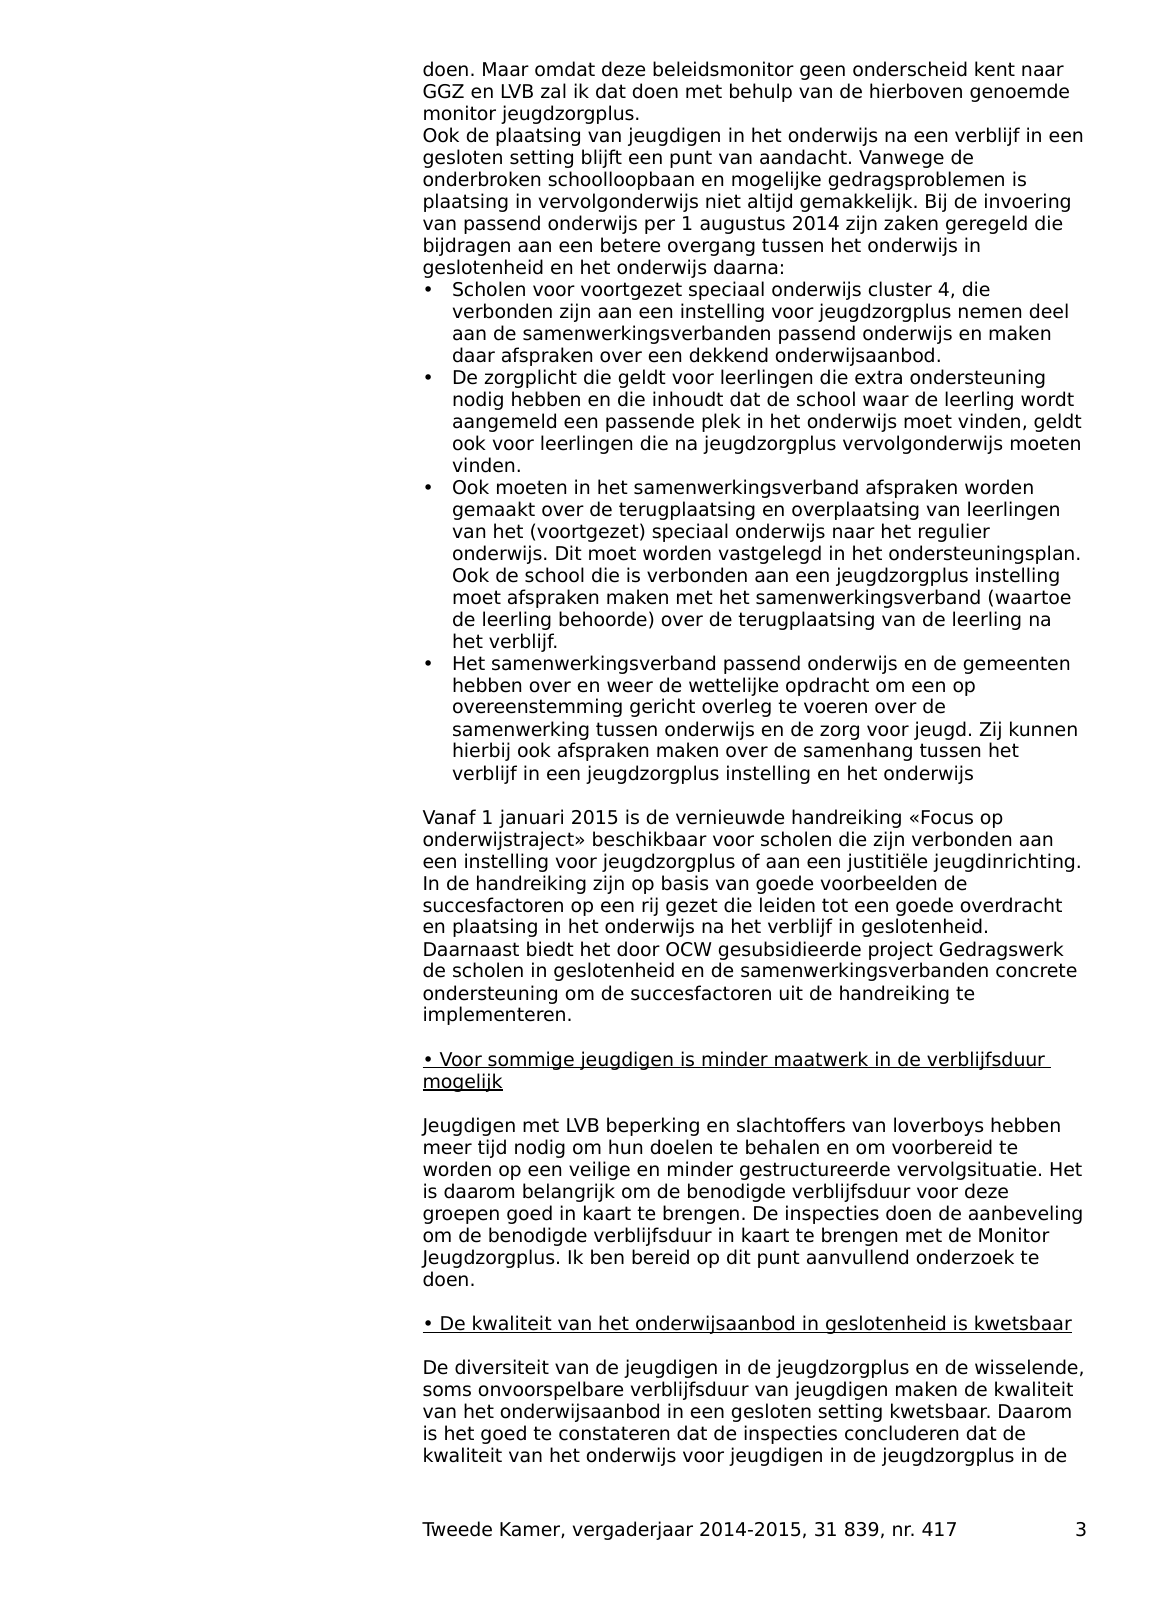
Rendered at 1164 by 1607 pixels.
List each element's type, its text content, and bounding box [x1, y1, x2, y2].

text • De zorgplicht die geldt voor leerlingen die extra ondersteuning nodig hebben en die inhoudt dat de school waar de leerling wordt aangemeld een passende plek in het onderwijs moet vinden, geldt ook voor leerlingen die na jeugdzorgplus vervolgonderwijs moeten vinden. [422, 367, 1087, 477]
subtitle • De kwaliteit van het onderwijsaanbod in geslotenheid is kwetsbaar [422, 1313, 1087, 1335]
text Daarnaast biedt het door OCW gesubsidieerde project Gedragswerk de scholen in geslotenheid en de samenwerkingsverbanden concrete ondersteuning om de succesfactoren uit de handreiking te implementeren. [422, 938, 1087, 1026]
text Ook de plaatsing van jeugdigen in het onderwijs na een verblijf in een gesloten setting blijft een punt van aandacht. Vanwege de onderbroken schoolloopbaan en mogelijke gedragsproblemen is plaatsing in vervolgonderwijs niet altijd gemakkelijk. Bij de invoering van passend onderwijs per 1 augustus 2014 zijn zaken geregeld die bijdragen aan een betere overgang tussen het onderwijs in geslotenheid en het onderwijs daarna: [422, 125, 1087, 279]
text • Het samenwerkingsverband passend onderwijs en de gemeenten hebben over en weer de wettelijke opdracht om een op overeenstemming gericht overleg te voeren over de samenwerking tussen onderwijs en de zorg voor jeugd. Zij kunnen hierbij ook afspraken maken over de samenhang tussen het verblijf in een jeugdzorgplus instelling en het onderwijs [422, 652, 1087, 784]
text Vanaf 1 januari 2015 is de vernieuwde handreiking «Focus op onderwijstraject» beschikbaar voor scholen die zijn verbonden aan een instelling voor jeugdzorgplus of aan een justitiële jeugdinrichting. In de handreiking zijn op basis van goede voorbeelden de succesfactoren op een rij gezet die leiden tot een goede overdracht en plaatsing in het onderwijs na het verblijf in geslotenheid. [422, 807, 1087, 938]
text Jeugdigen met LVB beperking en slachtoffers van loverboys hebben meer tijd nodig om hun doelen te behalen en om voorbereid te worden op een veilige en minder gestructureerde vervolgsituatie. Het is daarom belangrijk om de benodigde verblijfsduur voor deze groepen goed in kaart te brengen. De inspecties doen de aanbeveling om de benodigde verblijfsduur in kaart te brengen met de Monitor Jeugdzorgplus. Ik ben bereid op dit punt aanvullend onderzoek te doen. [422, 1115, 1087, 1291]
subtitle • Voor sommige jeugdigen is minder maatwerk in de verblijfsduur mogelijk [422, 1048, 1087, 1092]
text • Ook moeten in het samenwerkingsverband afspraken worden gemaakt over de terugplaatsing en overplaatsing van leerlingen van het (voortgezet) speciaal onderwijs naar het regulier onderwijs. Dit moet worden vastgelegd in het ondersteuningsplan. Ook de school die is verbonden aan een jeugdzorgplus instelling moet afspraken maken met het samenwerkingsverband (waartoe de leerling behoorde) over de terugplaatsing van de leerling na het verblijf. [422, 477, 1087, 652]
text De diversiteit van de jeugdigen in de jeugdzorgplus en de wisselende, soms onvoorspelbare verblijfsduur van jeugdigen maken de kwaliteit van het onderwijsaanbod in een gesloten setting kwetsbaar. Daarom is het goed te constateren dat de inspecties concluderen dat de kwaliteit van het onderwijs voor jeugdigen in de jeugdzorgplus in de [422, 1357, 1087, 1467]
text • Scholen voor voortgezet speciaal onderwijs cluster 4, die verbonden zijn aan een instelling voor jeugdzorgplus nemen deel aan de samenwerkingsverbanden passend onderwijs en maken daar afspraken over een dekkend onderwijsaanbod. [422, 279, 1087, 367]
text doen. Maar omdat deze beleidsmonitor geen onderscheid kent naar GGZ en LVB zal ik dat doen met behulp van de hierboven genoemde monitor jeugdzorgplus. [422, 59, 1087, 125]
